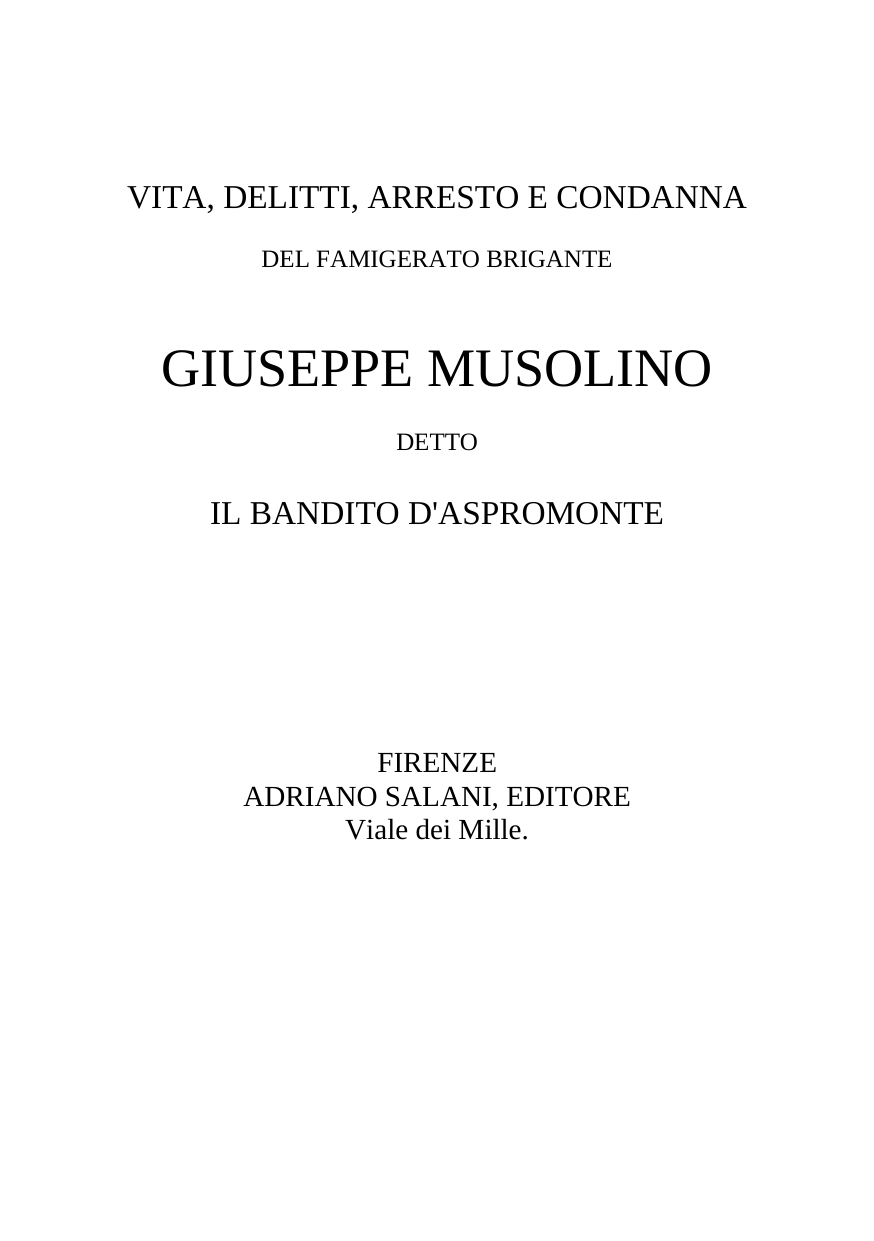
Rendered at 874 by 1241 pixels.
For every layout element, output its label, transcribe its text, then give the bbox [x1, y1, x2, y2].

text Vita, delitti, arresto e condanna del famigerato brigante Giuseppe Musolino detto il bandito d'aspromonte [106, 177, 768, 532]
text Viale dei Mille. [106, 812, 768, 846]
text ADRIANO SALANI, EDITORE [106, 779, 768, 812]
text FIRENZE [106, 745, 768, 779]
